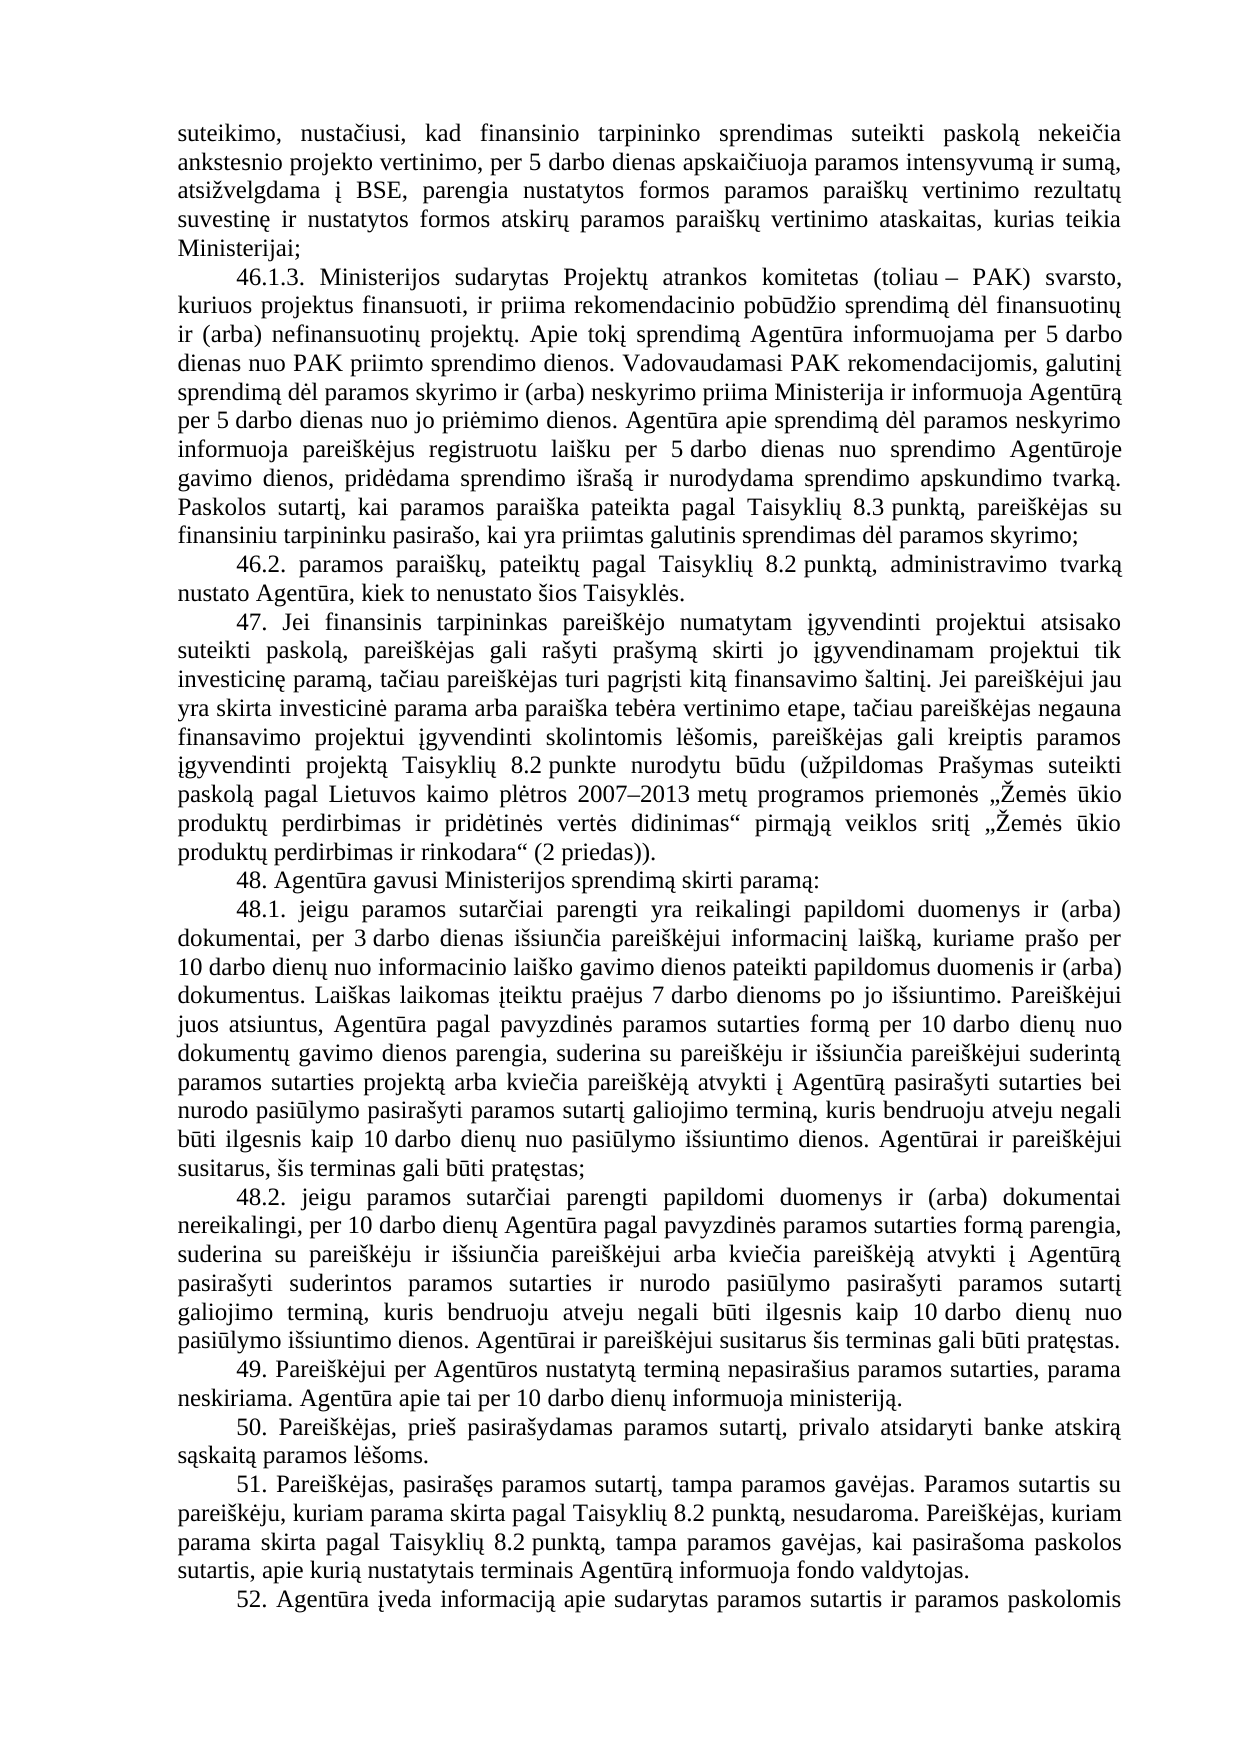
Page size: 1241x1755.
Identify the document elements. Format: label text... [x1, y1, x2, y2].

text 46.1.3. Ministerijos sudarytas Projektų atrankos komitetas (toliau – PAK) svarsto, kuriuos projektus finansuoti, ir priima rekomendacinio pobūdžio sprendimą dėl finansuotinų ir (arba) nefinansuotinų projektų. Apie tokį sprendimą Agentūra informuojama per 5 darbo dienas nuo PAK priimto sprendimo dienos. Vadovaudamasi PAK rekomendacijomis, galutinį sprendimą dėl paramos skyrimo ir (arba) neskyrimo priima Ministerija ir informuoja Agentūrą per 5 darbo dienas nuo jo priėmimo dienos. Agentūra apie sprendimą dėl paramos neskyrimo informuoja pareiškėjus registruotu laišku per 5 darbo dienas nuo sprendimo Agentūroje gavimo dienos, pridėdama sprendimo išrašą ir nurodydama sprendimo apskundimo tvarką. Paskolos sutartį, kai paramos paraiška pateikta pagal Taisyklių 8.3 punktą, pareiškėjas su finansiniu tarpininku pasirašo, kai yra priimtas galutinis sprendimas dėl paramos skyrimo; [177, 262, 1122, 549]
text 48. Agentūra gavusi Ministerijos sprendimą skirti paramą: [177, 866, 1122, 894]
text 50. Pareiškėjas, prieš pasirašydamas paramos sutartį, privalo atsidaryti banke atskirą sąskaitą paramos lėšoms. [177, 1412, 1122, 1469]
text 47. Jei finansinis tarpininkas pareiškėjo numatytam įgyvendinti projektui atsisako suteikti paskolą, pareiškėjas gali rašyti prašymą skirti jo įgyvendinamam projektui tik investicinę paramą, tačiau pareiškėjas turi pagrįsti kitą finansavimo šaltinį. Jei pareiškėjui jau yra skirta investicinė parama arba paraiška tebėra vertinimo etape, tačiau pareiškėjas negauna finansavimo projektui įgyvendinti skolintomis lėšomis, pareiškėjas gali kreiptis paramos įgyvendinti projektą Taisyklių 8.2 punkte nurodytu būdu (užpildomas Prašymas suteikti paskolą pagal Lietuvos kaimo plėtros 2007–2013 metų programos priemonės „Žemės ūkio produktų perdirbimas ir pridėtinės vertės didinimas“ pirmąją veiklos sritį „Žemės ūkio produktų perdirbimas ir rinkodara“ (2 priedas)). [177, 607, 1122, 866]
text 48.2. jeigu paramos sutarčiai parengti papildomi duomenys ir (arba) dokumentai nereikalingi, per 10 darbo dienų Agentūra pagal pavyzdinės paramos sutarties formą parengia, suderina su pareiškėju ir išsiunčia pareiškėjui arba kviečia pareiškėją atvykti į Agentūrą pasirašyti suderintos paramos sutarties ir nurodo pasiūlymo pasirašyti paramos sutartį galiojimo terminą, kuris bendruoju atveju negali būti ilgesnis kaip 10 darbo dienų nuo pasiūlymo išsiuntimo dienos. Agentūrai ir pareiškėjui susitarus šis terminas gali būti pratęstas. [177, 1182, 1122, 1354]
text 52. Agentūra įveda informaciją apie sudarytas paramos sutartis ir paramos paskolomis [177, 1584, 1122, 1613]
text 48.1. jeigu paramos sutarčiai parengti yra reikalingi papildomi duomenys ir (arba) dokumentai, per 3 darbo dienas išsiunčia pareiškėjui informacinį laišką, kuriame prašo per 10 darbo dienų nuo informacinio laiško gavimo dienos pateikti papildomus duomenis ir (arba) dokumentus. Laiškas laikomas įteiktu praėjus 7 darbo dienoms po jo išsiuntimo. Pareiškėjui juos atsiuntus, Agentūra pagal pavyzdinės paramos sutarties formą per 10 darbo dienų nuo dokumentų gavimo dienos parengia, suderina su pareiškėju ir išsiunčia pareiškėjui suderintą paramos sutarties projektą arba kviečia pareiškėją atvykti į Agentūrą pasirašyti sutarties bei nurodo pasiūlymo pasirašyti paramos sutartį galiojimo terminą, kuris bendruoju atveju negali būti ilgesnis kaip 10 darbo dienų nuo pasiūlymo išsiuntimo dienos. Agentūrai ir pareiškėjui susitarus, šis terminas gali būti pratęstas; [177, 894, 1122, 1182]
text 49. Pareiškėjui per Agentūros nustatytą terminą nepasirašius paramos sutarties, parama neskiriama. Agentūra apie tai per 10 darbo dienų informuoja ministeriją. [177, 1354, 1122, 1412]
text 46.2. paramos paraiškų, pateiktų pagal Taisyklių 8.2 punktą, administravimo tvarką nustato Agentūra, kiek to nenustato šios Taisyklės. [177, 549, 1122, 607]
text 51. Pareiškėjas, pasirašęs paramos sutartį, tampa paramos gavėjas. Paramos sutartis su pareiškėju, kuriam parama skirta pagal Taisyklių 8.2 punktą, nesudaroma. Pareiškėjas, kuriam parama skirta pagal Taisyklių 8.2 punktą, tampa paramos gavėjas, kai pasirašoma paskolos sutartis, apie kurią nustatytais terminais Agentūrą informuoja fondo valdytojas. [177, 1469, 1122, 1584]
text suteikimo, nustačiusi, kad finansinio tarpininko sprendimas suteikti paskolą nekeičia ankstesnio projekto vertinimo, per 5 darbo dienas apskaičiuoja paramos intensyvumą ir sumą, atsižvelgdama į BSE, parengia nustatytos formos paramos paraiškų vertinimo rezultatų suvestinę ir nustatytos formos atskirų paramos paraiškų vertinimo ataskaitas, kurias teikia Ministerijai; [177, 118, 1122, 262]
